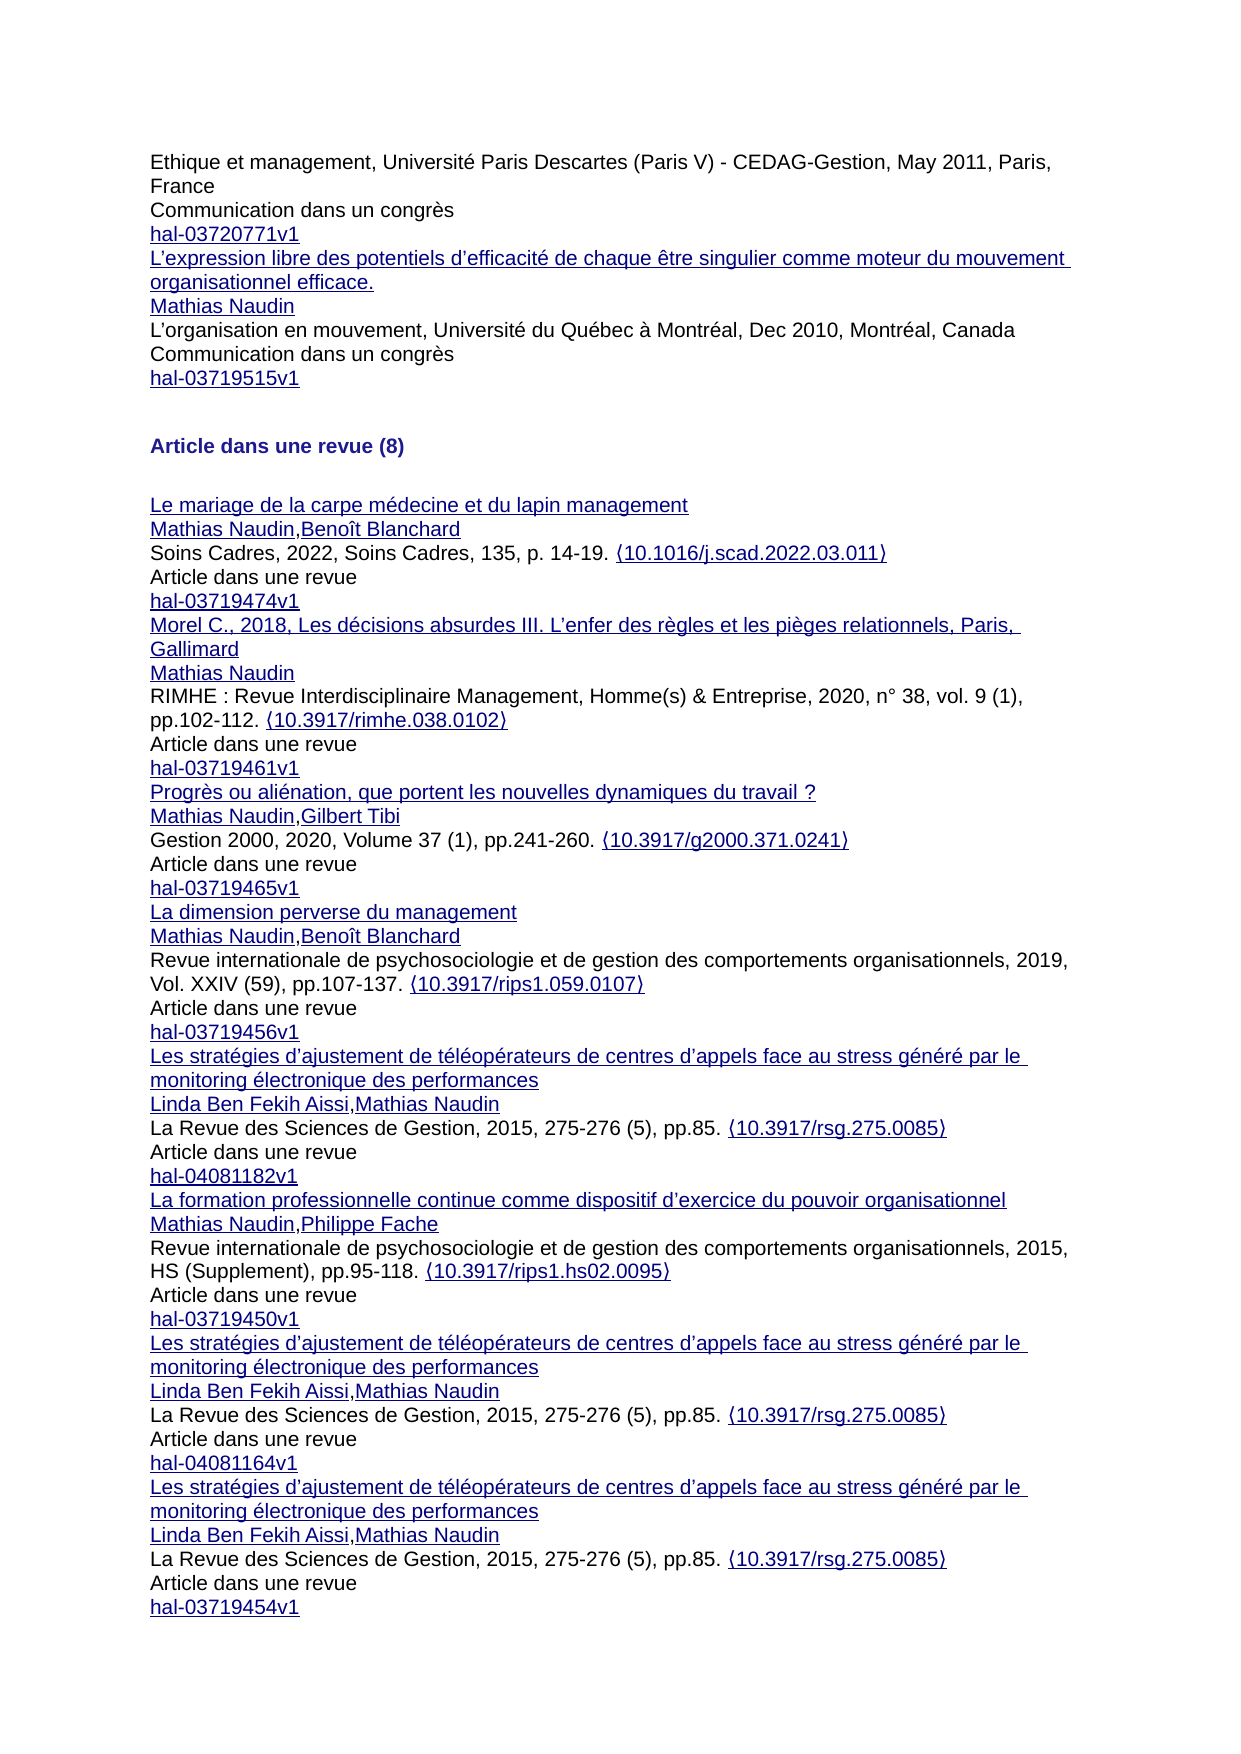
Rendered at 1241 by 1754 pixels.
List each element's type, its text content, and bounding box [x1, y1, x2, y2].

table_cell Les stratégies d’ajustement de téléopérateurs de centres d’appels face au stress généré par le monitoring électronique des performances Linda Ben Fekih Aissi,Mathias Naudin La Revue des Sciences de Gestion, 2015, 275-276 (5), pp.85. ⟨10.3917/rsg.275.0085⟩ Article dans une revue hal-04081182v1 [150, 1044, 1090, 1187]
table_cell L’expression libre des potentiels d’efficacité de chaque être singulier comme moteur du mouvement organisationnel efficace. Mathias Naudin L’organisation en mouvement, Université du Québec à Montréal, Dec 2010, Montréal, Canada Communication dans un congrès hal-03719515v1 [150, 246, 1090, 389]
table_header Le mariage de la carpe médecine et du lapin management Mathias Naudin,Benoît Blanchard Soins Cadres, 2022, Soins Cadres, 135, p. 14-19. ⟨10.1016/j.scad.2022.03.011⟩ Article dans une revue hal-03719474v1 [150, 493, 1090, 612]
table_cell Les stratégies d’ajustement de téléopérateurs de centres d’appels face au stress généré par le monitoring électronique des performances Linda Ben Fekih Aissi,Mathias Naudin La Revue des Sciences de Gestion, 2015, 275-276 (5), pp.85. ⟨10.3917/rsg.275.0085⟩ Article dans une revue hal-03719454v1 [150, 1475, 1090, 1619]
table_cell Les stratégies d’ajustement de téléopérateurs de centres d’appels face au stress généré par le monitoring électronique des performances Linda Ben Fekih Aissi,Mathias Naudin La Revue des Sciences de Gestion, 2015, 275-276 (5), pp.85. ⟨10.3917/rsg.275.0085⟩ Article dans une revue hal-04081164v1 [150, 1331, 1090, 1475]
subtitle Article dans une revue (8) [150, 434, 1090, 458]
table_cell Ethique et management, Université Paris Descartes (Paris V) - CEDAG-Gestion, May 2011, Paris, France Communication dans un congrès hal-03720771v1 [150, 150, 1090, 246]
table_cell Morel C., 2018, Les décisions absurdes III. L’enfer des règles et les pièges relationnels, Paris, Gallimard Mathias Naudin RIMHE : Revue Interdisciplinaire Management, Homme(s) & Entreprise, 2020, n° 38, vol. 9 (1), pp.102-112. ⟨10.3917/rimhe.038.0102⟩ Article dans une revue hal-03719461v1 [150, 613, 1090, 780]
table_cell La dimension perverse du management Mathias Naudin,Benoît Blanchard Revue internationale de psychosociologie et de gestion des comportements organisationnels, 2019, Vol. XXIV (59), pp.107-137. ⟨10.3917/rips1.059.0107⟩ Article dans une revue hal-03719456v1 [150, 900, 1090, 1044]
table_cell La formation professionnelle continue comme dispositif d’exercice du pouvoir organisationnel Mathias Naudin,Philippe Fache Revue internationale de psychosociologie et de gestion des comportements organisationnels, 2015, HS (Supplement), pp.95-118. ⟨10.3917/rips1.hs02.0095⟩ Article dans une revue hal-03719450v1 [150, 1188, 1090, 1331]
table_cell Progrès ou aliénation, que portent les nouvelles dynamiques du travail ? Mathias Naudin,Gilbert Tibi Gestion 2000, 2020, Volume 37 (1), pp.241-260. ⟨10.3917/g2000.371.0241⟩ Article dans une revue hal-03719465v1 [150, 780, 1090, 900]
